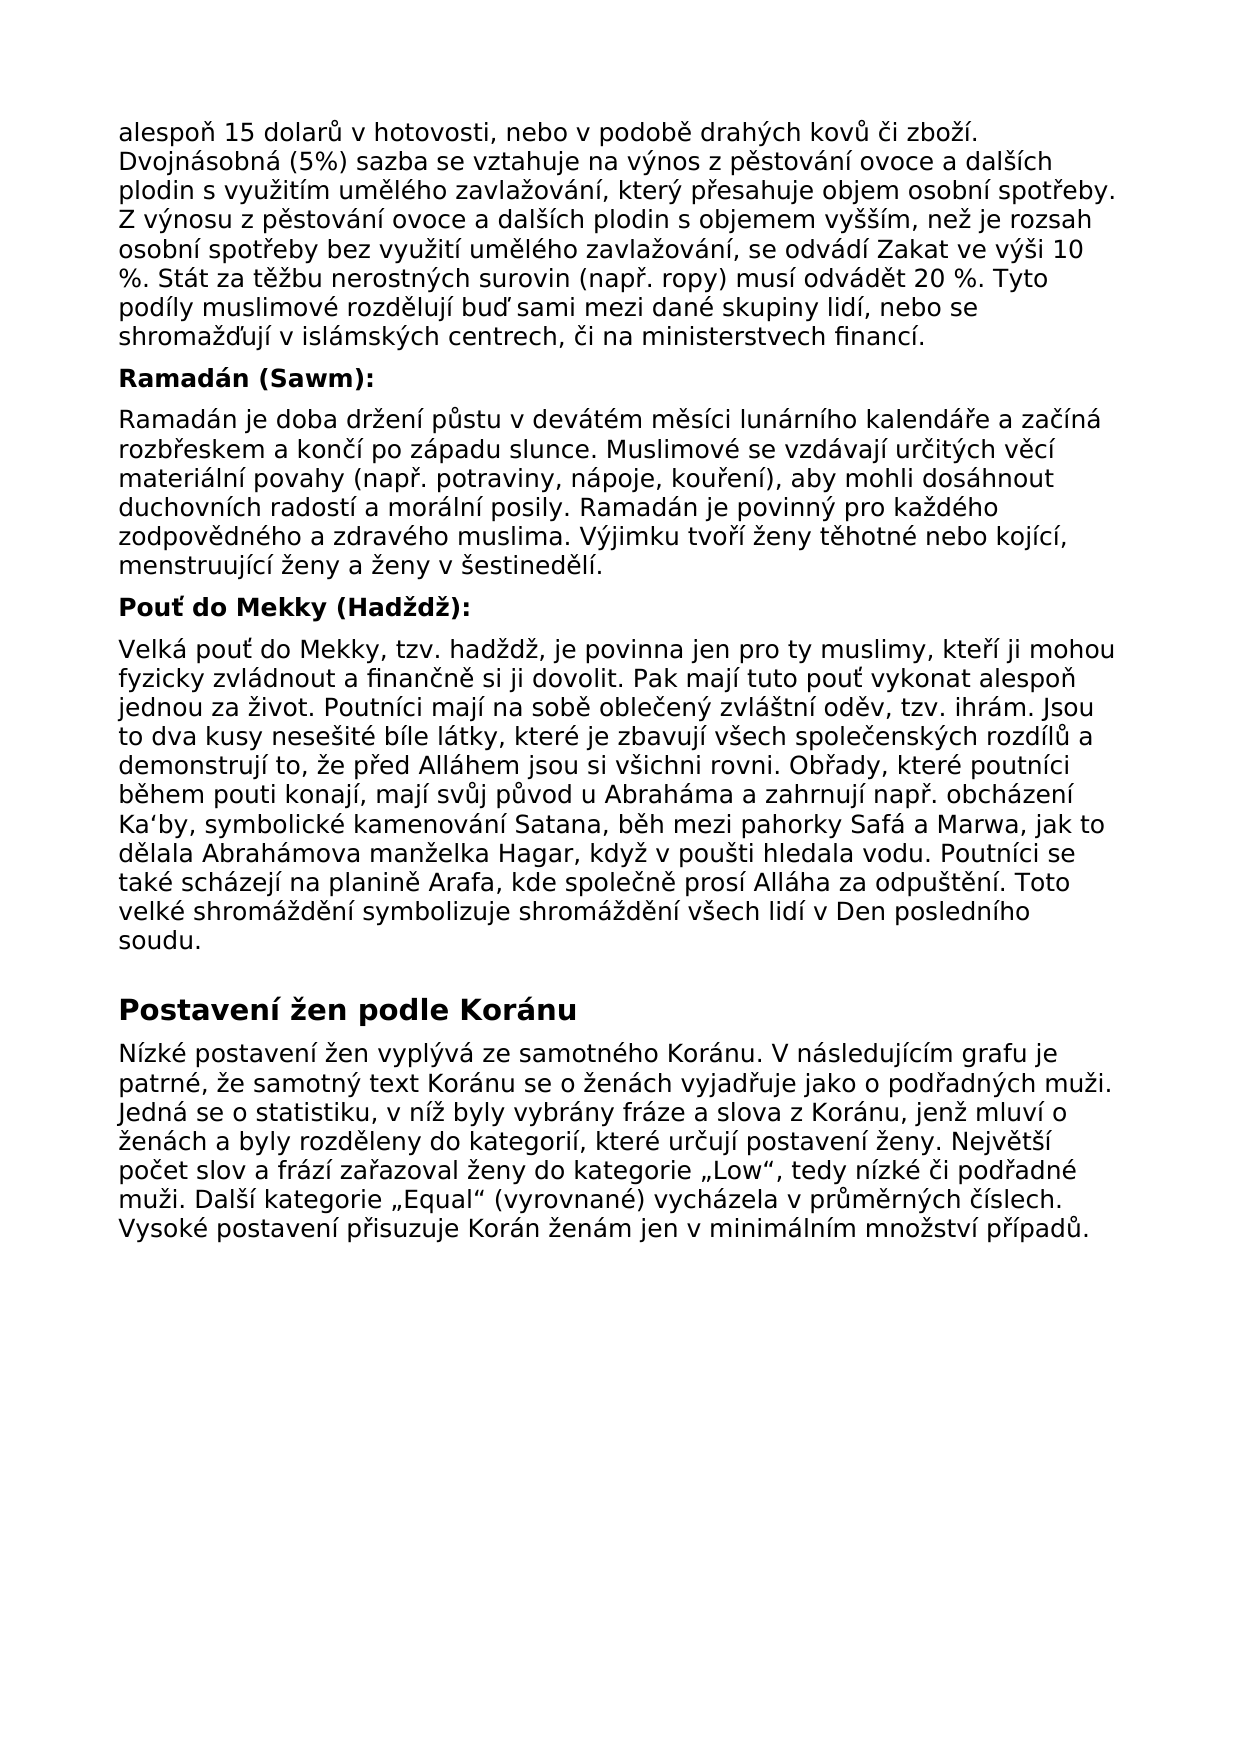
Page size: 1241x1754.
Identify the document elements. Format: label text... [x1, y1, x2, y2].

text alespoň 15 dolarů v hotovosti, nebo v podobě drahých kovů či zboží. Dvojnásobná (5%) sazba se vztahuje na výnos z pěstování ovoce a dalších plodin s využitím umělého zavlažování, který přesahuje objem osobní spotřeby. Z výnosu z pěstování ovoce a dalších plodin s objemem vyšším, než je rozsah osobní spotřeby bez využití umělého zavlažování, se odvádí Zakat ve výši 10 %. Stát za těžbu nerostných surovin (např. ropy) musí odvádět 20 %. Tyto podíly muslimové rozdělují buď sami mezi dané skupiny lidí, nebo se shromažďují v islámských centrech, či na ministerstvech financí. [118, 118, 1122, 351]
text Pouť do Mekky (Hadždž): [118, 593, 1122, 622]
text Nízké postavení žen vyplývá ze samotného Koránu. V následujícím grafu je patrné, že samotný text Koránu se o ženách vyjadřuje jako o podřadných muži. Jedná se o statistiku, v níž byly vybrány fráze a slova z Koránu, jenž mluví o ženách a byly rozděleny do kategorií, které určují postavení ženy. Největší počet slov a frází zařazoval ženy do kategorie „Low“, tedy nízké či podřadné muži. Další kategorie „Equal“ (vyrovnané) vycházela v průměrných číslech. Vysoké postavení přisuzuje Korán ženám jen v minimálním množství případů. [118, 1039, 1122, 1244]
text Ramadán je doba držení půstu v devátém měsíci lunárního kalendáře a začíná rozbřeskem a končí po západu slunce. Muslimové se vzdávají určitých věcí materiální povahy (např. potraviny, nápoje, kouření), aby mohli dosáhnout duchovních radostí a morální posily. Ramadán je povinný pro každého zodpovědného a zdravého muslima. Výjimku tvoří ženy těhotné nebo kojící, menstruující ženy a ženy v šestinedělí. [118, 406, 1122, 581]
text Velká pouť do Mekky, tzv. hadždž, je povinna jen pro ty muslimy, kteří ji mohou fyzicky zvládnout a finančně si ji dovolit. Pak mají tuto pouť vykonat alespoň jednou za život. Poutníci mají na sobě oblečený zvláštní oděv, tzv. ihrám. Jsou to dva kusy nesešité bíle látky, které je zbavují všech společenských rozdílů a demonstrují to, že před Alláhem jsou si všichni rovni. Obřady, které poutníci během pouti konají, mají svůj původ u Abraháma a zahrnují např. obcházení Ka‘by, symbolické kamenování Satana, běh mezi pahorky Safá a Marwa, jak to dělala Abrahámova manželka Hagar, když v poušti hledala vodu. Poutníci se také scházejí na planině Arafa, kde společně prosí Alláha za odpuštění. Toto velké shromáždění symbolizuje shromáždění všech lidí v Den posledního soudu. [118, 635, 1122, 956]
subtitle Postavení žen podle Koránu [118, 993, 1122, 1027]
text Ramadán (Sawm): [118, 364, 1122, 393]
